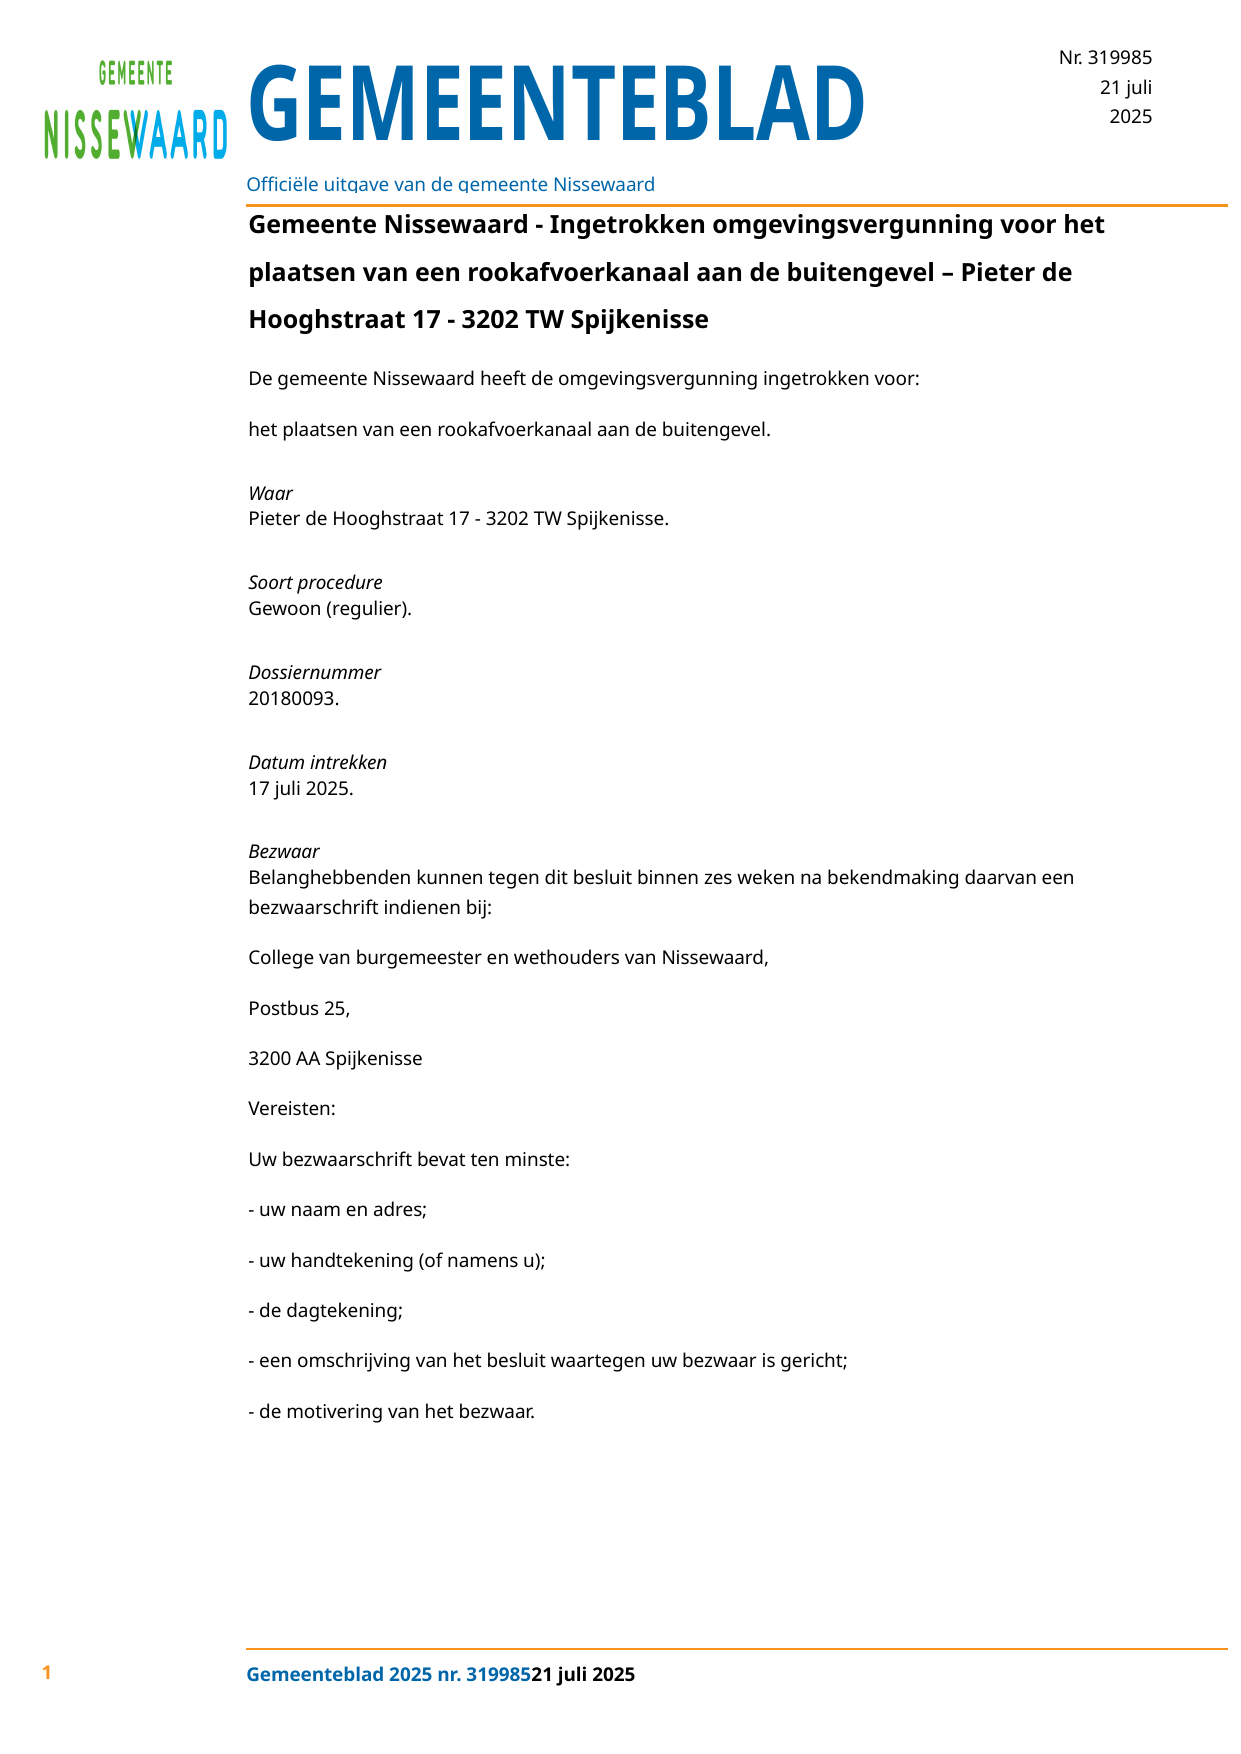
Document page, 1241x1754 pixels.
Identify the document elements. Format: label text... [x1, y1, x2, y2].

text College van burgemeester en wethouders van Nissewaard, [248, 944, 1152, 970]
text Gemeente Nissewaard - Ingetrokken omgevingsvergunning voor het plaatsen van een rookafvoerkanaal aan de buitengevel – Pieter de Hooghstraat 17 - 3202 TW Spijkenisse [248, 207, 1152, 336]
text Datum intrekken [248, 749, 1152, 775]
text - de motivering van het bezwaar. [248, 1398, 1152, 1424]
text De gemeente Nissewaard heeft de omgevingsvergunning ingetrokken voor: [248, 366, 1152, 391]
text 17 juli 2025. [248, 775, 1152, 800]
text - een omschrijving van het besluit waartegen uw bezwaar is gericht; [248, 1348, 1152, 1373]
text Soort procedure [248, 569, 1152, 595]
text 3200 AA Spijkenisse [248, 1045, 1152, 1071]
text - uw naam en adres; [248, 1196, 1152, 1222]
text Vereisten: [248, 1096, 1152, 1121]
text Belanghebbenden kunnen tegen dit besluit binnen zes weken na bekendmaking daarvan een bezwaarschrift indienen bij: [248, 864, 1152, 920]
text Postbus 25, [248, 995, 1152, 1021]
picture [41, 47, 231, 172]
text Bezwaar [248, 839, 1152, 864]
text - uw handtekening (of namens u); [248, 1247, 1152, 1273]
text 20180093. [248, 685, 1152, 711]
text Pieter de Hooghstraat 17 - 3202 TW Spijkenisse. [248, 506, 1152, 531]
text het plaatsen van een rookafvoerkanaal aan de buitengevel. [248, 416, 1152, 442]
text - de dagtekening; [248, 1297, 1152, 1323]
text Uw bezwaarschrift bevat ten minste: [248, 1146, 1152, 1172]
text Gewoon (regulier). [248, 595, 1152, 621]
text Waar [248, 480, 1152, 506]
text Dossiernummer [248, 659, 1152, 685]
